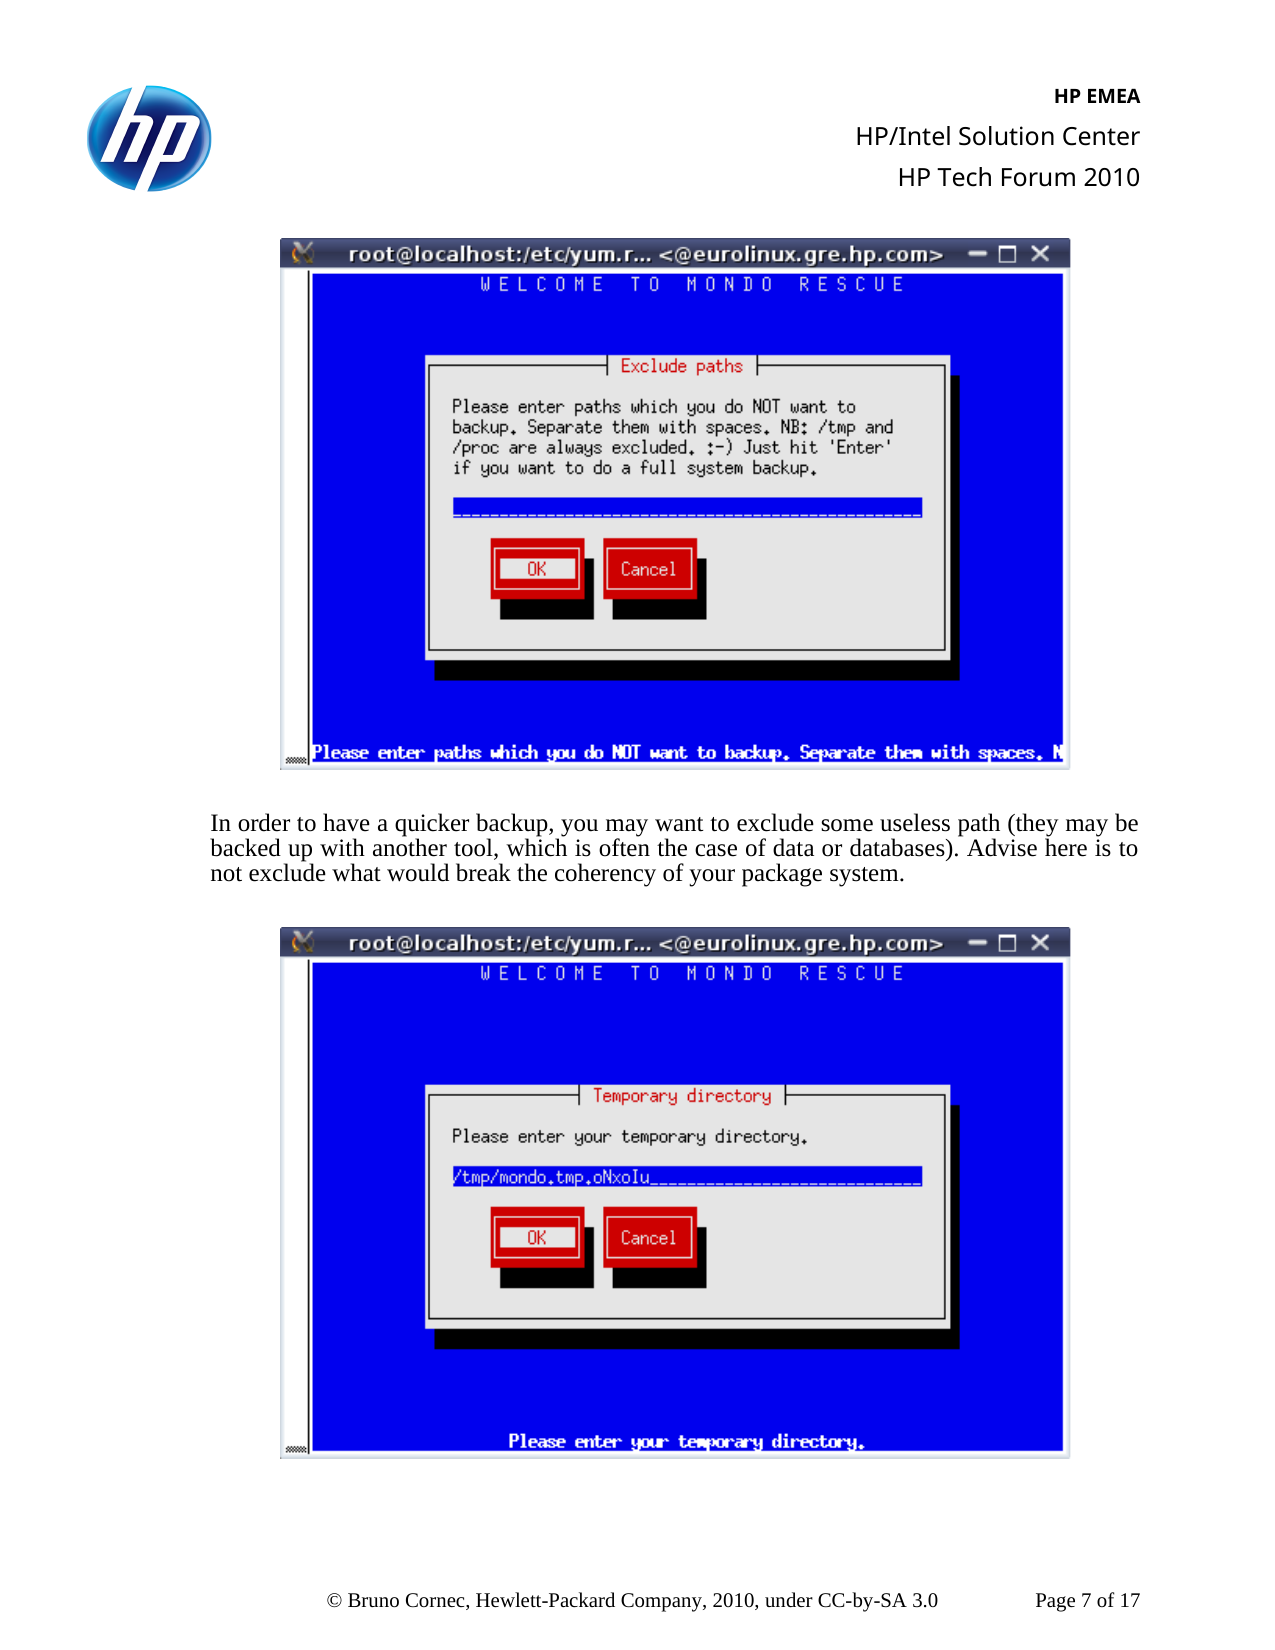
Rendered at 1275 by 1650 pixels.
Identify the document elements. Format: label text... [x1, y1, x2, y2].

picture [280, 927, 1071, 1459]
text In order to have a quicker backup, you may want to exclude some useless path (they may be backed up with another tool, which is often the case of data or databases). Advise here is to not exclude what would break the coherency of your package system. [210, 811, 1140, 886]
picture [86, 85, 212, 192]
picture [280, 238, 1071, 770]
